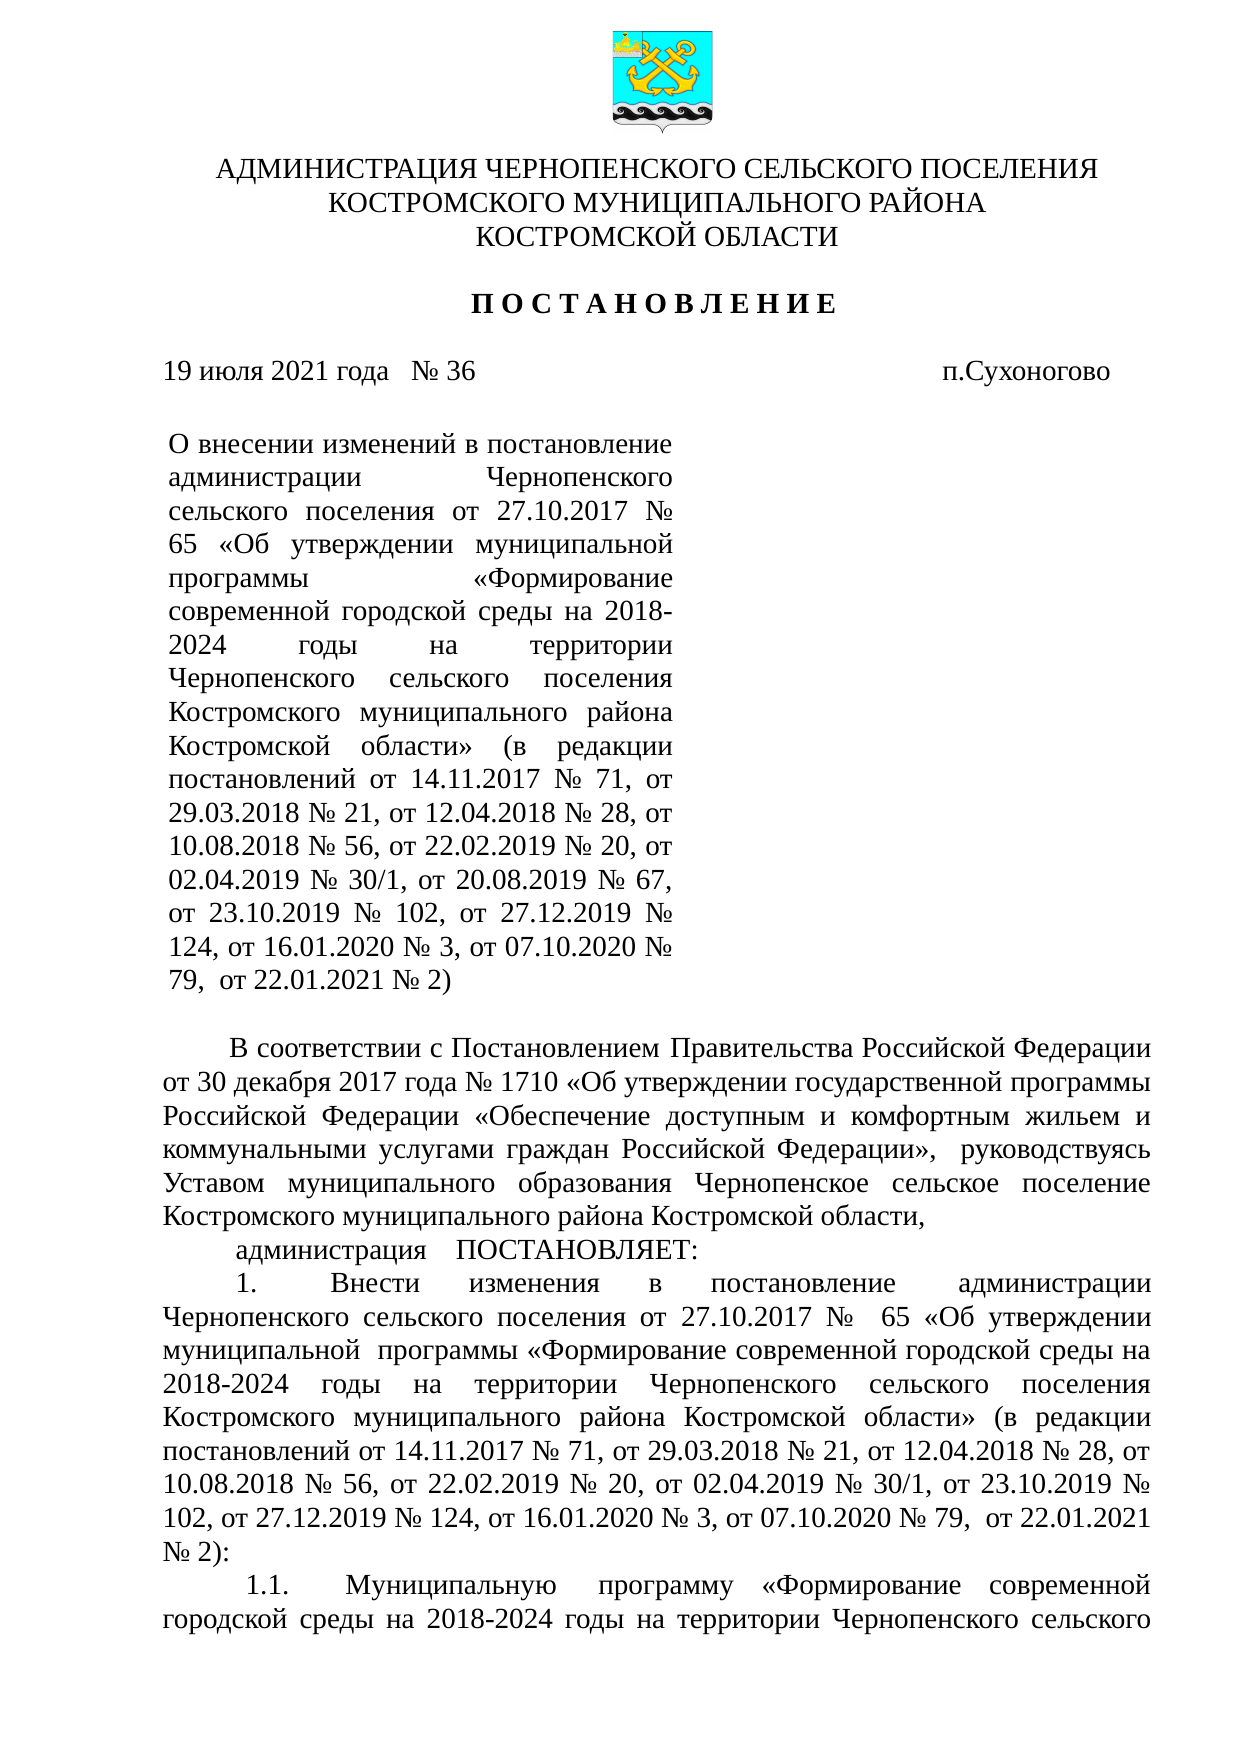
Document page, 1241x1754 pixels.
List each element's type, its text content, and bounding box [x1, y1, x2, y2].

text 1. Внести изменения в постановление администрации Чернопенского сельского поселения от 27.10.2017 № 65 «Об утверждении муниципальной программы «Формирование современной городской среды на 2018-2024 годы на территории Чернопенского сельского поселения Костромского муниципального района Костромской области» (в редакции постановлений от 14.11.2017 № 71, от 29.03.2018 № 21, от 12.04.2018 № 28, от 10.08.2018 № 56, от 22.02.2019 № 20, от 02.04.2019 № 30/1, от 23.10.2019 № 102, от 27.12.2019 № 124, от 16.01.2020 № 3, от 07.10.2020 № 79, от 22.01.2021 № 2): [162, 1265, 1152, 1567]
text В соответствии с Постановлением Правительства Российской Федерации от 30 декабря 2017 года № 1710 «Об утверждении государственной программы Российской Федерации «Обеспечение доступным и комфортным жильем и коммунальными услугами граждан Российской Федерации», руководствуясь Уставом муниципального образования Чернопенское сельское поселение Костромского муниципального района Костромской области, [162, 1032, 1152, 1232]
text АДМИНИСТРАЦИЯ ЧЕРНОПЕНСКОГО СЕЛЬСКОГО ПОСЕЛЕНИЯ [162, 152, 1152, 185]
text П О С Т А Н О В Л Е Н И Е [162, 286, 1152, 319]
picture [612, 31, 713, 134]
table_header О внесении изменений в постановление администрации Чернопенского сельского поселения от 27.10.2017 № 65 «Об утверждении муниципальной программы «Формирование современной городской среды на 2018-2024 годы на территории Чернопенского сельского поселения Костромского муниципального района Костромской области» (в редакции постановлений от 14.11.2017 № 71, от 29.03.2018 № 21, от 12.04.2018 № 28, от 10.08.2018 № 56, от 22.02.2019 № 20, от 02.04.2019 № 30/1, от 20.08.2019 № 67, от 23.10.2019 № 102, от 27.12.2019 № 124, от 16.01.2020 № 3, от 07.10.2020 № 79, от 22.01.2021 № 2) [163, 421, 679, 1031]
text 19 июля 2021 года № 36 п.Сухоногово [162, 353, 1152, 386]
text администрация ПОСТАНОВЛЯЕТ: [162, 1232, 1152, 1265]
text КОСТРОМСКОЙ ОБЛАСТИ [162, 219, 1152, 252]
text 1.1. Муниципальную программу «Формирование современной городской среды на 2018-2024 годы на территории Чернопенского сельского [162, 1567, 1152, 1634]
table_header [680, 421, 1161, 1031]
text КОСТРОМСКОГО МУНИЦИПАЛЬНОГО РАЙОНА [162, 185, 1152, 219]
